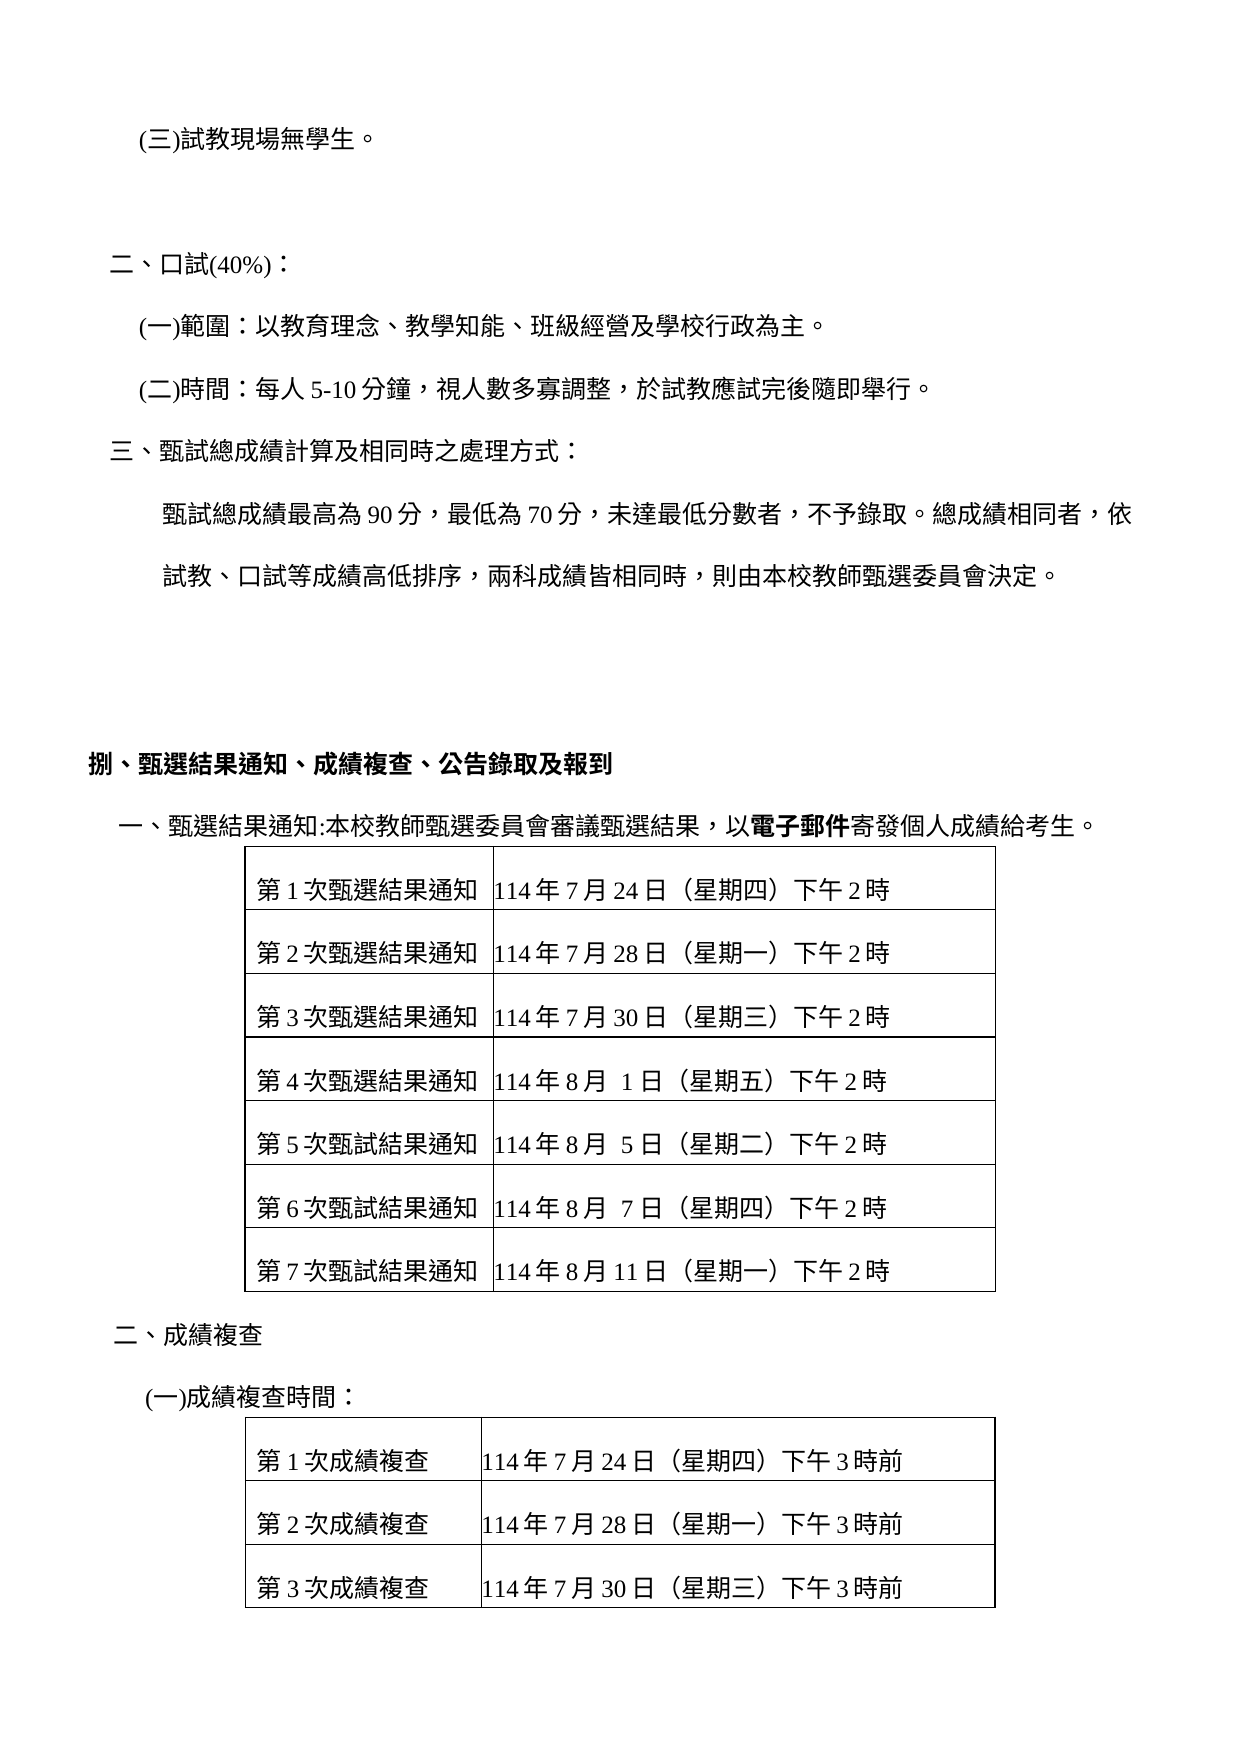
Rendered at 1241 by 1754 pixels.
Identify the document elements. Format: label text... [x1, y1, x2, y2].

table_cell 第6次甄試結果通知 [246, 1165, 493, 1227]
table_header 114年7月24日（星期四）下午3時前 [482, 1418, 994, 1480]
text 一、甄選結果通知:本校教師甄選委員會審議甄選結果，以電子郵件寄發個人成績給考生。 [118, 783, 1152, 846]
table_cell 114年8月 1 日（星期五）下午2時 [494, 1038, 995, 1100]
text 捌、甄選結果通知、成績複查、公告錄取及報到 [89, 721, 1152, 783]
table_header 第1次成績複查 [246, 1418, 481, 1480]
table_header 第1次甄選結果通知 [246, 847, 493, 909]
text (三)試教現場無學生。 [139, 96, 1152, 158]
table_cell 114年8月 5 日（星期二）下午2時 [494, 1101, 995, 1163]
table_cell 114年7月28日（星期一）下午3時前 [482, 1481, 994, 1544]
table_cell 第4次甄選結果通知 [246, 1038, 493, 1100]
table_cell 114年7月30日（星期三）下午2時 [494, 974, 995, 1036]
text 二、成績複查 [114, 1292, 1152, 1354]
table_cell 第2次成績複查 [246, 1481, 481, 1544]
table_cell 114年8月 7 日（星期四）下午2時 [494, 1165, 995, 1227]
text (二)時間：每人5-10分鐘，視人數多寡調整，於試教應試完後隨即舉行。 [139, 346, 1152, 408]
text 二、口試(40%)： [109, 221, 1152, 283]
table_cell 第5次甄試結果通知 [246, 1101, 493, 1163]
text 三、甄試總成績計算及相同時之處理方式： [109, 408, 1152, 471]
table_cell 第2次甄選結果通知 [246, 910, 493, 973]
table_header 114年7月24日（星期四）下午2時 [494, 847, 995, 909]
text 甄試總成績最高為90分，最低為70分，未達最低分數者，不予錄取。總成績相同者，依試教、口試等成績高低排序，兩科成績皆相同時，則由本校教師甄選委員會決定。 [162, 471, 1152, 596]
table_cell 第3次甄選結果通知 [246, 974, 493, 1036]
text (一)成績複查時間： [114, 1354, 1152, 1417]
table_cell 第7次甄試結果通知 [246, 1228, 493, 1291]
table_cell 114年7月28日（星期一）下午2時 [494, 910, 995, 973]
table_cell 第3次成績複查 [246, 1545, 481, 1607]
text (一)範圍：以教育理念、教學知能、班級經營及學校行政為主。 [139, 283, 1152, 346]
table_cell 114年7月30日（星期三）下午3時前 [482, 1545, 994, 1607]
table_cell 114年8月11日（星期一）下午2時 [494, 1228, 995, 1291]
